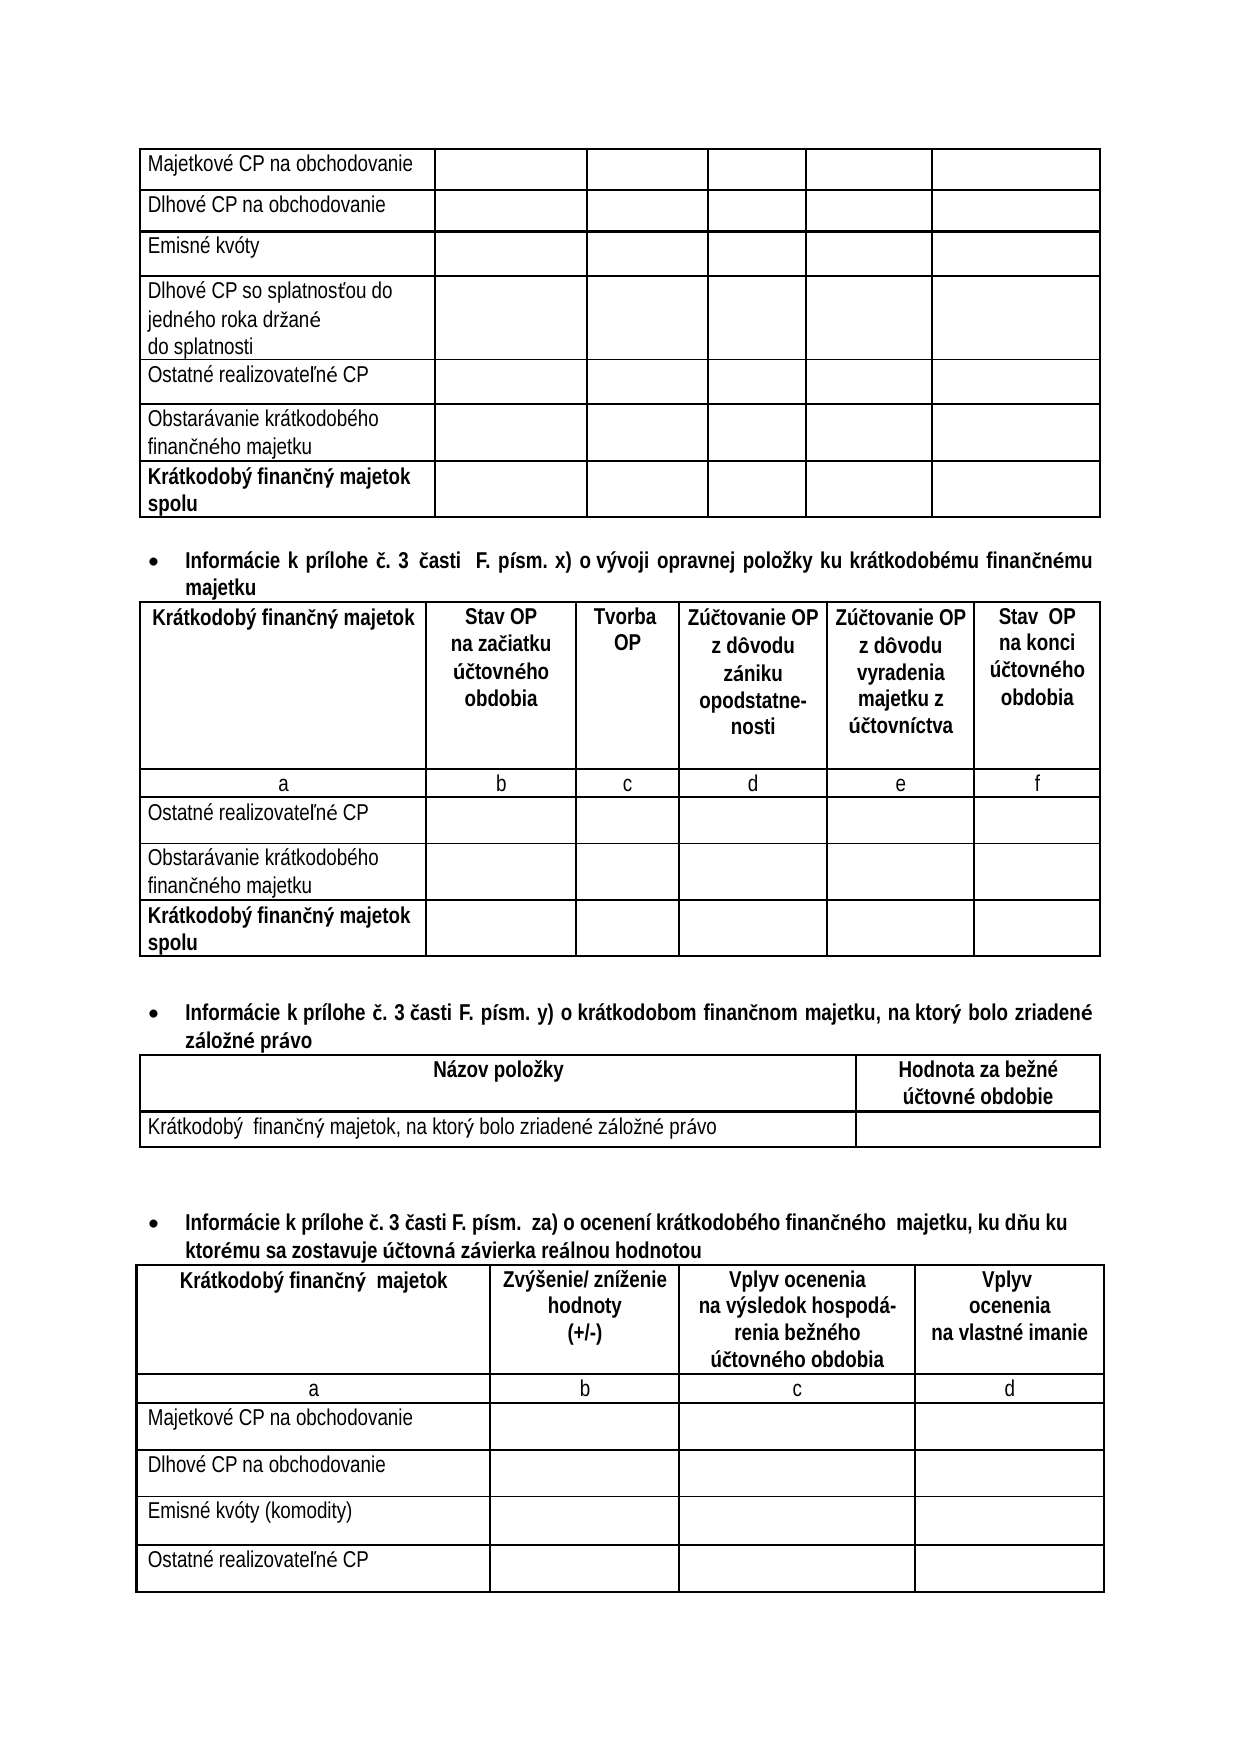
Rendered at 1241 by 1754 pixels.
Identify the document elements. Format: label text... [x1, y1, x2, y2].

table_cell [427, 844, 575, 899]
table_cell [588, 405, 707, 460]
table_header Názov položky [141, 1056, 855, 1110]
table_cell Emisné kvóty [141, 233, 434, 274]
table_cell [588, 150, 707, 189]
table_cell Majetkové CP na obchodovanie [141, 150, 434, 189]
table_cell a [141, 770, 425, 796]
table_cell c [577, 770, 678, 796]
table_cell [436, 462, 586, 516]
table_cell Majetkové CP na obchodovanie [138, 1404, 489, 1449]
table_cell e [828, 770, 973, 796]
table_cell Dlhové CP na obchodovanie [138, 1451, 489, 1496]
table_cell [933, 277, 1099, 359]
table_cell [436, 405, 586, 460]
table_cell [807, 462, 931, 516]
table_cell [491, 1451, 678, 1496]
table_header Zvýšenie/ zníženie hodnoty (+/-) [491, 1266, 678, 1373]
table_cell [491, 1546, 678, 1591]
list Informácie k prílohe č. 3 časti F. písm. y) o krátkodobom finančnom majetku, na ktorý bolo zriadené záložné právo [148, 998, 1093, 1054]
table_cell a [138, 1375, 489, 1402]
table_cell d [680, 770, 826, 796]
table_cell [680, 1451, 914, 1496]
table_cell [975, 844, 1099, 899]
table_header Vplyv ocenenia na výsledok hospodá-renia bežného účtovného obdobia [680, 1266, 914, 1373]
table_cell [975, 798, 1099, 843]
table_cell [588, 360, 707, 403]
table_header Zúčtovanie OP z dôvodu vyradenia majetku z účtovníctva [828, 603, 973, 768]
table_cell [436, 233, 586, 274]
table_cell Obstarávanie krátkodobého finančného majetku [141, 844, 425, 899]
table_cell [588, 462, 707, 516]
table_cell [491, 1497, 678, 1543]
table_cell Dlhové CP na obchodovanie [141, 191, 434, 230]
table_cell [709, 462, 805, 516]
table_cell [709, 360, 805, 403]
table_cell [588, 277, 707, 359]
table_cell Ostatné realizovateľné CP [141, 360, 434, 403]
table_cell [709, 277, 805, 359]
table_cell [916, 1546, 1103, 1591]
table_cell [916, 1451, 1103, 1496]
table_cell [828, 901, 973, 955]
table_header Stav OP na začiatku účtovného obdobia [427, 603, 575, 768]
table_cell b [427, 770, 575, 796]
table_cell [680, 1497, 914, 1543]
table_header Krátkodobý finančný majetok [138, 1266, 489, 1373]
table_header Hodnota za bežné účtovné obdobie [857, 1056, 1099, 1110]
table_cell [577, 844, 678, 899]
table_cell Krátkodobý finančný majetok spolu [141, 462, 434, 516]
table_cell [436, 277, 586, 359]
table_cell [933, 150, 1099, 189]
table_cell [933, 462, 1099, 516]
table_cell c [680, 1375, 914, 1402]
table_cell [709, 233, 805, 274]
table_cell [828, 844, 973, 899]
table_cell [916, 1404, 1103, 1449]
table_cell [933, 233, 1099, 274]
table_cell b [491, 1375, 678, 1402]
table_header Tvorba OP [577, 603, 678, 768]
table_cell [975, 901, 1099, 955]
table_cell Krátkodobý finančný majetok spolu [141, 901, 425, 955]
table_cell [680, 1404, 914, 1449]
table_cell Emisné kvóty (komodity) [138, 1497, 489, 1543]
table_cell [588, 191, 707, 230]
table_cell [427, 901, 575, 955]
list Informácie k prílohe č. 3 časti F. písm. x) o vývoji opravnej položky ku krátkodobému finančnému majetku [148, 546, 1093, 601]
table_cell Krátkodobý finančný majetok, na ktorý bolo zriadené záložné právo [141, 1113, 855, 1146]
table_cell [933, 405, 1099, 460]
table_cell Ostatné realizovateľné CP [141, 798, 425, 843]
table_cell [577, 901, 678, 955]
table_cell [933, 191, 1099, 230]
table_cell Ostatné realizovateľné CP [138, 1546, 489, 1591]
table_cell [807, 360, 931, 403]
table_cell [491, 1404, 678, 1449]
table_cell [577, 798, 678, 843]
table_cell [680, 1546, 914, 1591]
table_cell [709, 191, 805, 230]
table_cell [680, 844, 826, 899]
table_header Vplyv ocenenia na vlastné imanie [916, 1266, 1103, 1373]
table_cell d [916, 1375, 1103, 1402]
table_cell [436, 191, 586, 230]
table_cell [588, 233, 707, 274]
table_cell [828, 798, 973, 843]
table_cell [427, 798, 575, 843]
table_header Zúčtovanie OP z dôvodu zániku opodstatne-nosti [680, 603, 826, 768]
table_header Krátkodobý finančný majetok [141, 603, 425, 768]
table_cell [709, 405, 805, 460]
table_cell [807, 191, 931, 230]
table_cell f [975, 770, 1099, 796]
table_cell Obstarávanie krátkodobého finančného majetku [141, 405, 434, 460]
table_cell [709, 150, 805, 189]
table_header Stav OP na konci účtovného obdobia [975, 603, 1099, 768]
table_cell [807, 150, 931, 189]
table_cell [933, 360, 1099, 403]
table_cell [680, 901, 826, 955]
table_cell [807, 405, 931, 460]
table_cell [857, 1113, 1099, 1146]
table_cell [436, 360, 586, 403]
table_cell [916, 1497, 1103, 1543]
list Informácie k prílohe č. 3 časti F. písm. za) o ocenení krátkodobého finančného majetku, ku dňu ku ktorému sa zostavuje účtovná závierka reálnou hodnotou [148, 1208, 1093, 1264]
table_cell [680, 798, 826, 843]
table_cell Dlhové CP so splatnosťou do jedného roka držané do splatnosti [141, 277, 434, 359]
table_cell [807, 233, 931, 274]
table_cell [807, 277, 931, 359]
table_cell [436, 150, 586, 189]
